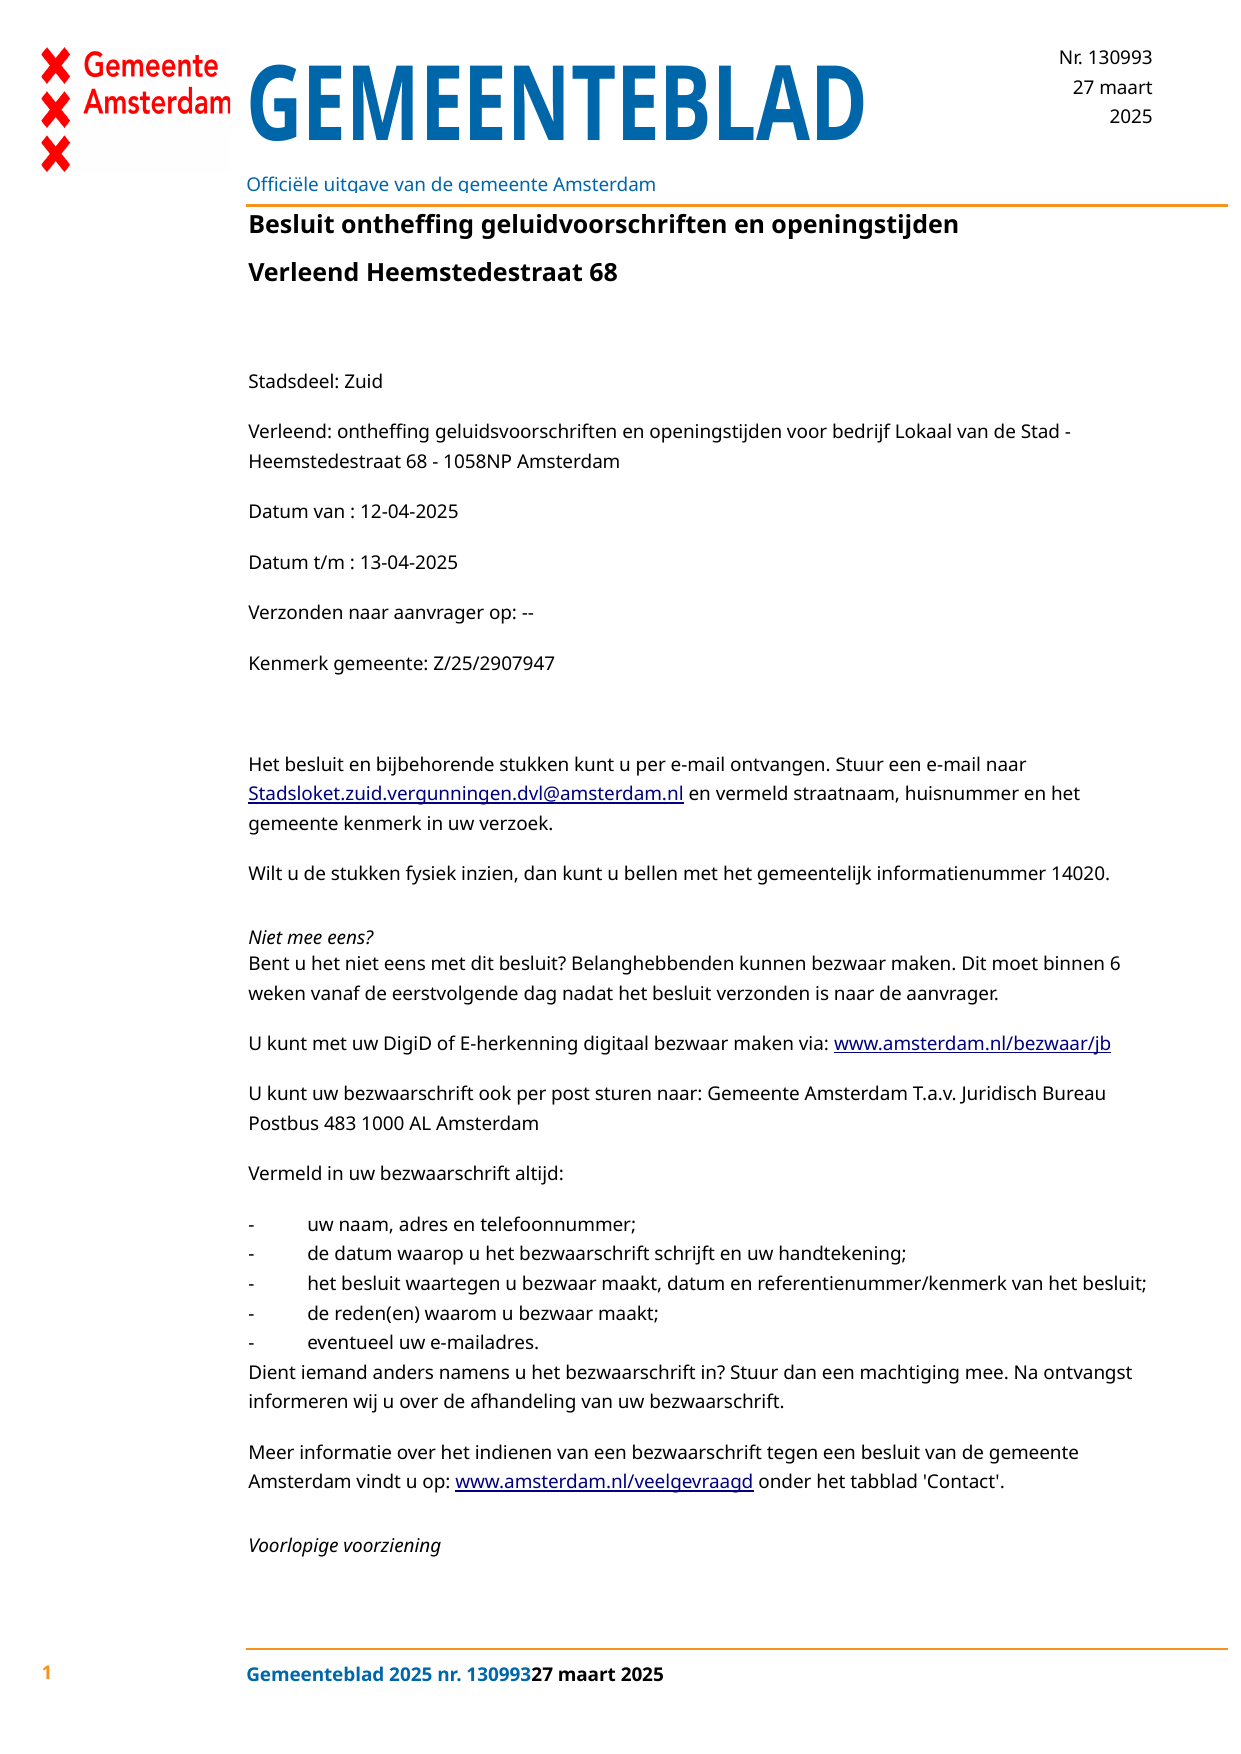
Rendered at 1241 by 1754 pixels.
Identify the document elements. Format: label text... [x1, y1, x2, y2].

text Verzonden naar aanvrager op: -- [248, 599, 1152, 625]
list eventueel uw e-mailadres. [248, 1329, 1152, 1355]
text Vermeld in uw bezwaarschrift altijd: [248, 1161, 1152, 1186]
text Verleend: ontheffing geluidsvoorschriften en openingstijden voor bedrijf Lokaal van de Stad - Heemstedestraat 68 - 1058NP Amsterdam [248, 419, 1152, 474]
text Niet mee eens? [248, 924, 1152, 950]
text U kunt uw bezwaarschrift ook per post sturen naar: Gemeente Amsterdam T.a.v. Juridisch Bureau Postbus 483 1000 AL Amsterdam [248, 1081, 1152, 1136]
text Meer informatie over het indienen van een bezwaarschrift tegen een besluit van de gemeente Amsterdam vindt u op: www.amsterdam.nl/veelgevraagd onder het tabblad 'Contact'. [248, 1439, 1152, 1494]
text Kenmerk gemeente: Z/25/2907947 [248, 650, 1152, 676]
text Datum van : 12-04-2025 [248, 499, 1152, 524]
text Wilt u de stukken fysiek inzien, dan kunt u bellen met het gemeentelijk informatienummer 14020. [248, 860, 1152, 886]
text Dient iemand anders namens u het bezwaarschrift in? Stuur dan een machtiging mee. Na ontvangst informeren wij u over de afhandeling van uw bezwaarschrift. [248, 1359, 1152, 1414]
text Datum t/m : 13-04-2025 [248, 549, 1152, 575]
text Besluit ontheffing geluidvoorschriften en openingstijden Verleend Heemstedestraat 68 [248, 207, 1152, 288]
text Bent u het niet eens met dit besluit? Belanghebbenden kunnen bezwaar maken. Dit moet binnen 6 weken vanaf de eerstvolgende dag nadat het besluit verzonden is naar de aanvrager. [248, 950, 1152, 1005]
text Stadsdeel: Zuid [248, 368, 1152, 394]
list het besluit waartegen u bezwaar maakt, datum en referentienummer/kenmerk van het besluit; [248, 1270, 1152, 1296]
text U kunt met uw DigiD of E-herkenning digitaal bezwaar maken via: www.amsterdam.nl/bezwaar/jb [248, 1030, 1152, 1056]
picture [41, 47, 231, 172]
list uw naam, adres en telefoonnummer; [248, 1211, 1152, 1237]
text Het besluit en bijbehorende stukken kunt u per e-mail ontvangen. Stuur een e-mail naar Stadsloket.zuid.vergunningen.dvl@amsterdam.nl en vermeld straatnaam, huisnummer en het gemeente kenmerk in uw verzoek. [248, 751, 1152, 836]
list de datum waarop u het bezwaarschrift schrijft en uw handtekening; [248, 1241, 1152, 1266]
list de reden(en) waarom u bezwaar maakt; [248, 1300, 1152, 1325]
text Voorlopige voorziening [248, 1532, 1152, 1558]
